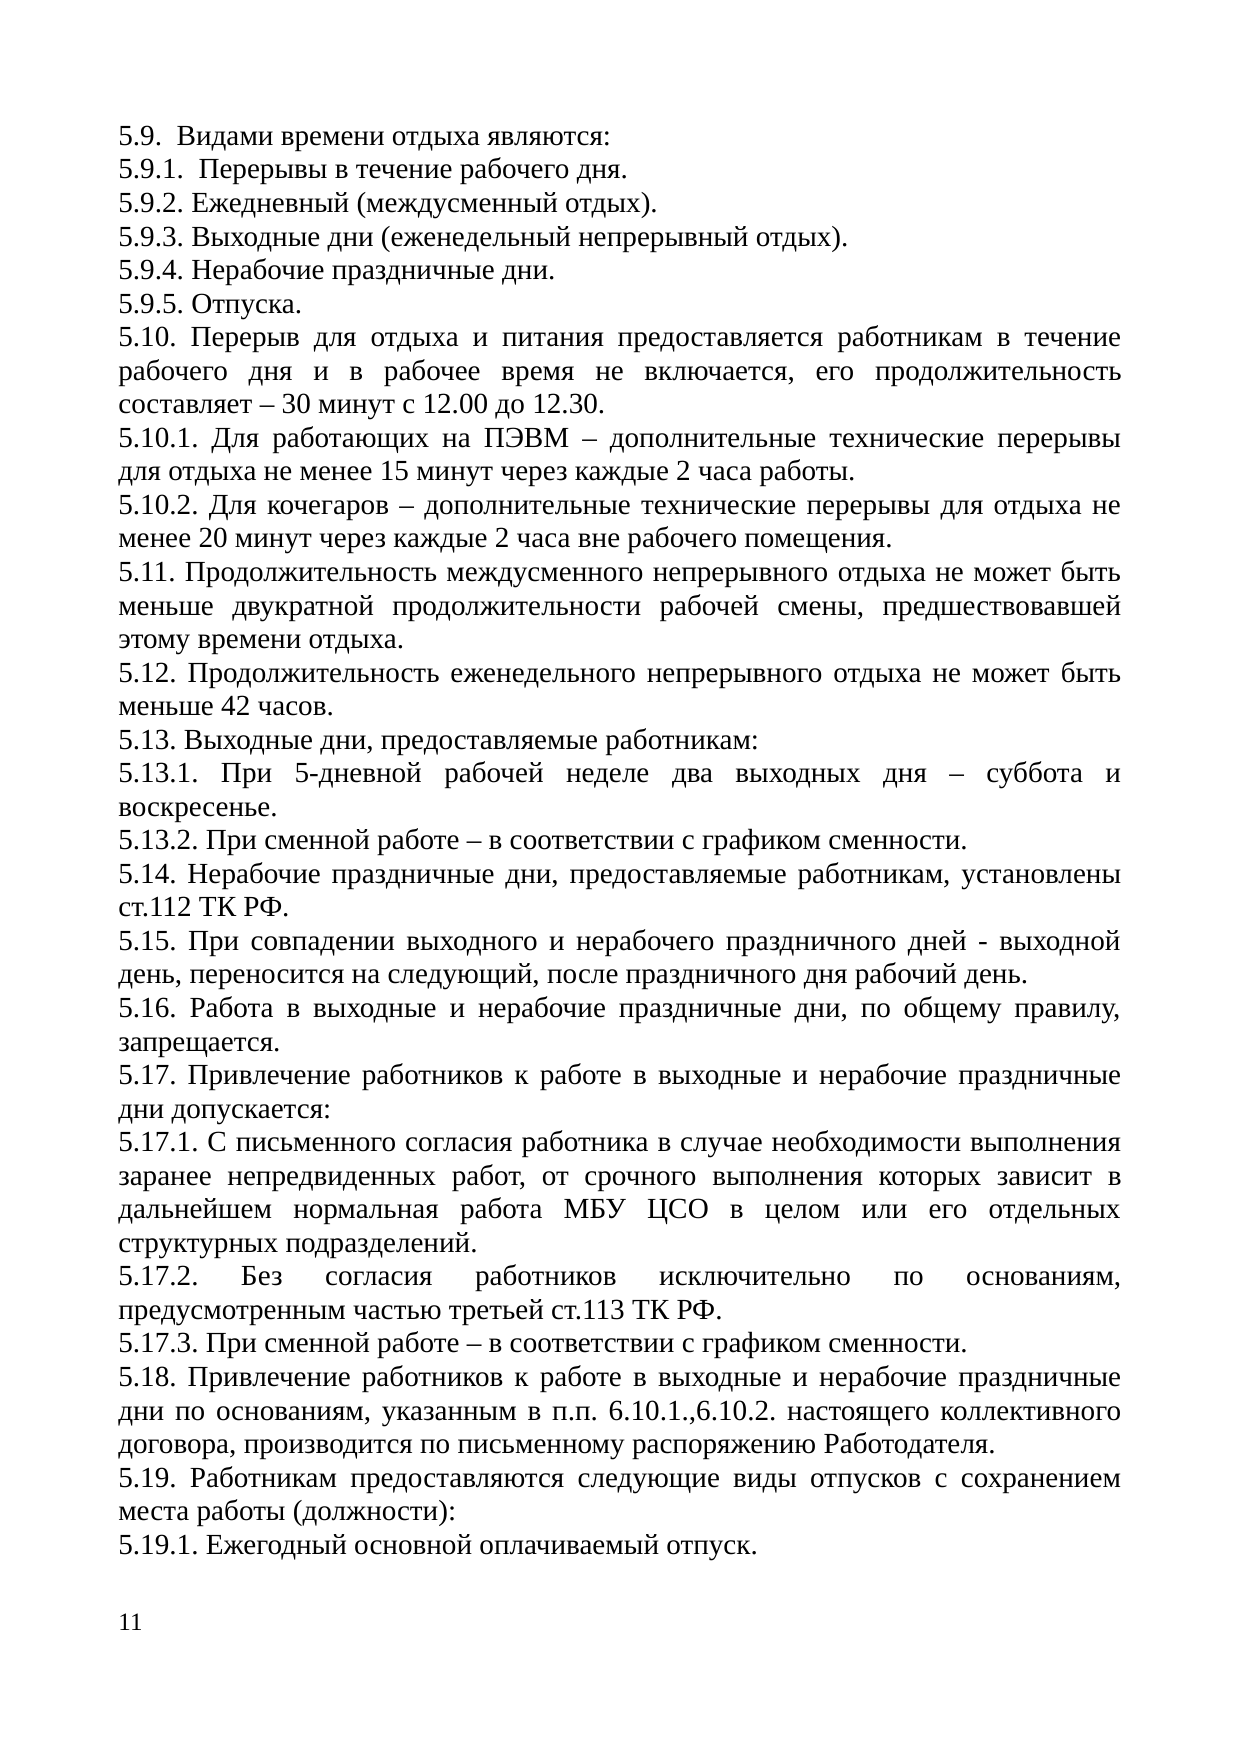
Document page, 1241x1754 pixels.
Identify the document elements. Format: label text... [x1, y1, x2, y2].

text 5.9.2. Ежедневный (междусменный отдых). [118, 185, 1122, 219]
text 5.9.3. Выходные дни (еженедельный непрерывный отдых). [118, 219, 1122, 252]
text 5.13.1. При 5-дневной рабочей неделе два выходных дня – суббота и воскресенье. [118, 755, 1122, 822]
text 5.10.2. Для кочегаров – дополнительные технические перерывы для отдыха не менее 20 минут через каждые 2 часа вне рабочего помещения. [118, 487, 1122, 554]
text 5.13.2. При сменной работе – в соответствии с графиком сменности. [118, 822, 1122, 856]
text 5.17. Привлечение работников к работе в выходные и нерабочие праздничные дни допускается: [118, 1057, 1122, 1124]
text 5.12. Продолжительность еженедельного непрерывного отдыха не может быть меньше 42 часов. [118, 655, 1122, 722]
text 5.13. Выходные дни, предоставляемые работникам: [118, 722, 1122, 755]
text 5.17.3. При сменной работе – в соответствии с графиком сменности. [118, 1326, 1122, 1359]
text 5.17.1. С письменного согласия работника в случае необходимости выполнения заранее непредвиденных работ, от срочного выполнения которых зависит в дальнейшем нормальная работа МБУ ЦСО в целом или его отдельных структурных подразделений. [118, 1124, 1122, 1258]
text 5.9.4. Нерабочие праздничные дни. [118, 252, 1122, 286]
text 5.9.1. Перерывы в течение рабочего дня. [118, 152, 1122, 185]
text 5.11. Продолжительность междусменного непрерывного отдыха не может быть меньше двукратной продолжительности рабочей смены, предшествовавшей этому времени отдыха. [118, 554, 1122, 655]
text 5.9. Видами времени отдыха являются: [118, 118, 1122, 152]
text 5.14. Нерабочие праздничные дни, предоставляемые работникам, установлены ст.112 ТК РФ. [118, 856, 1122, 923]
text 5.17.2. Без согласия работников исключительно по основаниям, предусмотренным частью третьей ст.113 ТК РФ. [118, 1258, 1122, 1326]
text 5.15. При совпадении выходного и нерабочего праздничного дней - выходной день, переносится на следующий, после праздничного дня рабочий день. [118, 923, 1122, 990]
text 5.16. Работа в выходные и нерабочие праздничные дни, по общему правилу, запрещается. [118, 990, 1122, 1057]
text 5.10. Перерыв для отдыха и питания предоставляется работникам в течение рабочего дня и в рабочее время не включается, его продолжительность составляет – 30 минут с 12.00 до 12.30. [118, 319, 1122, 420]
text 5.19.1. Ежегодный основной оплачиваемый отпуск. [118, 1527, 1122, 1560]
text 5.10.1. Для работающих на ПЭВМ – дополнительные технические перерывы для отдыха не менее 15 минут через каждые 2 часа работы. [118, 420, 1122, 487]
text 5.9.5. Отпуска. [118, 286, 1122, 319]
text 5.19. Работникам предоставляются следующие виды отпусков с сохранением места работы (должности): [118, 1460, 1122, 1527]
text 5.18. Привлечение работников к работе в выходные и нерабочие праздничные дни по основаниям, указанным в п.п. 6.10.1.,6.10.2. настоящего коллективного договора, производится по письменному распоряжению Работодателя. [118, 1359, 1122, 1460]
